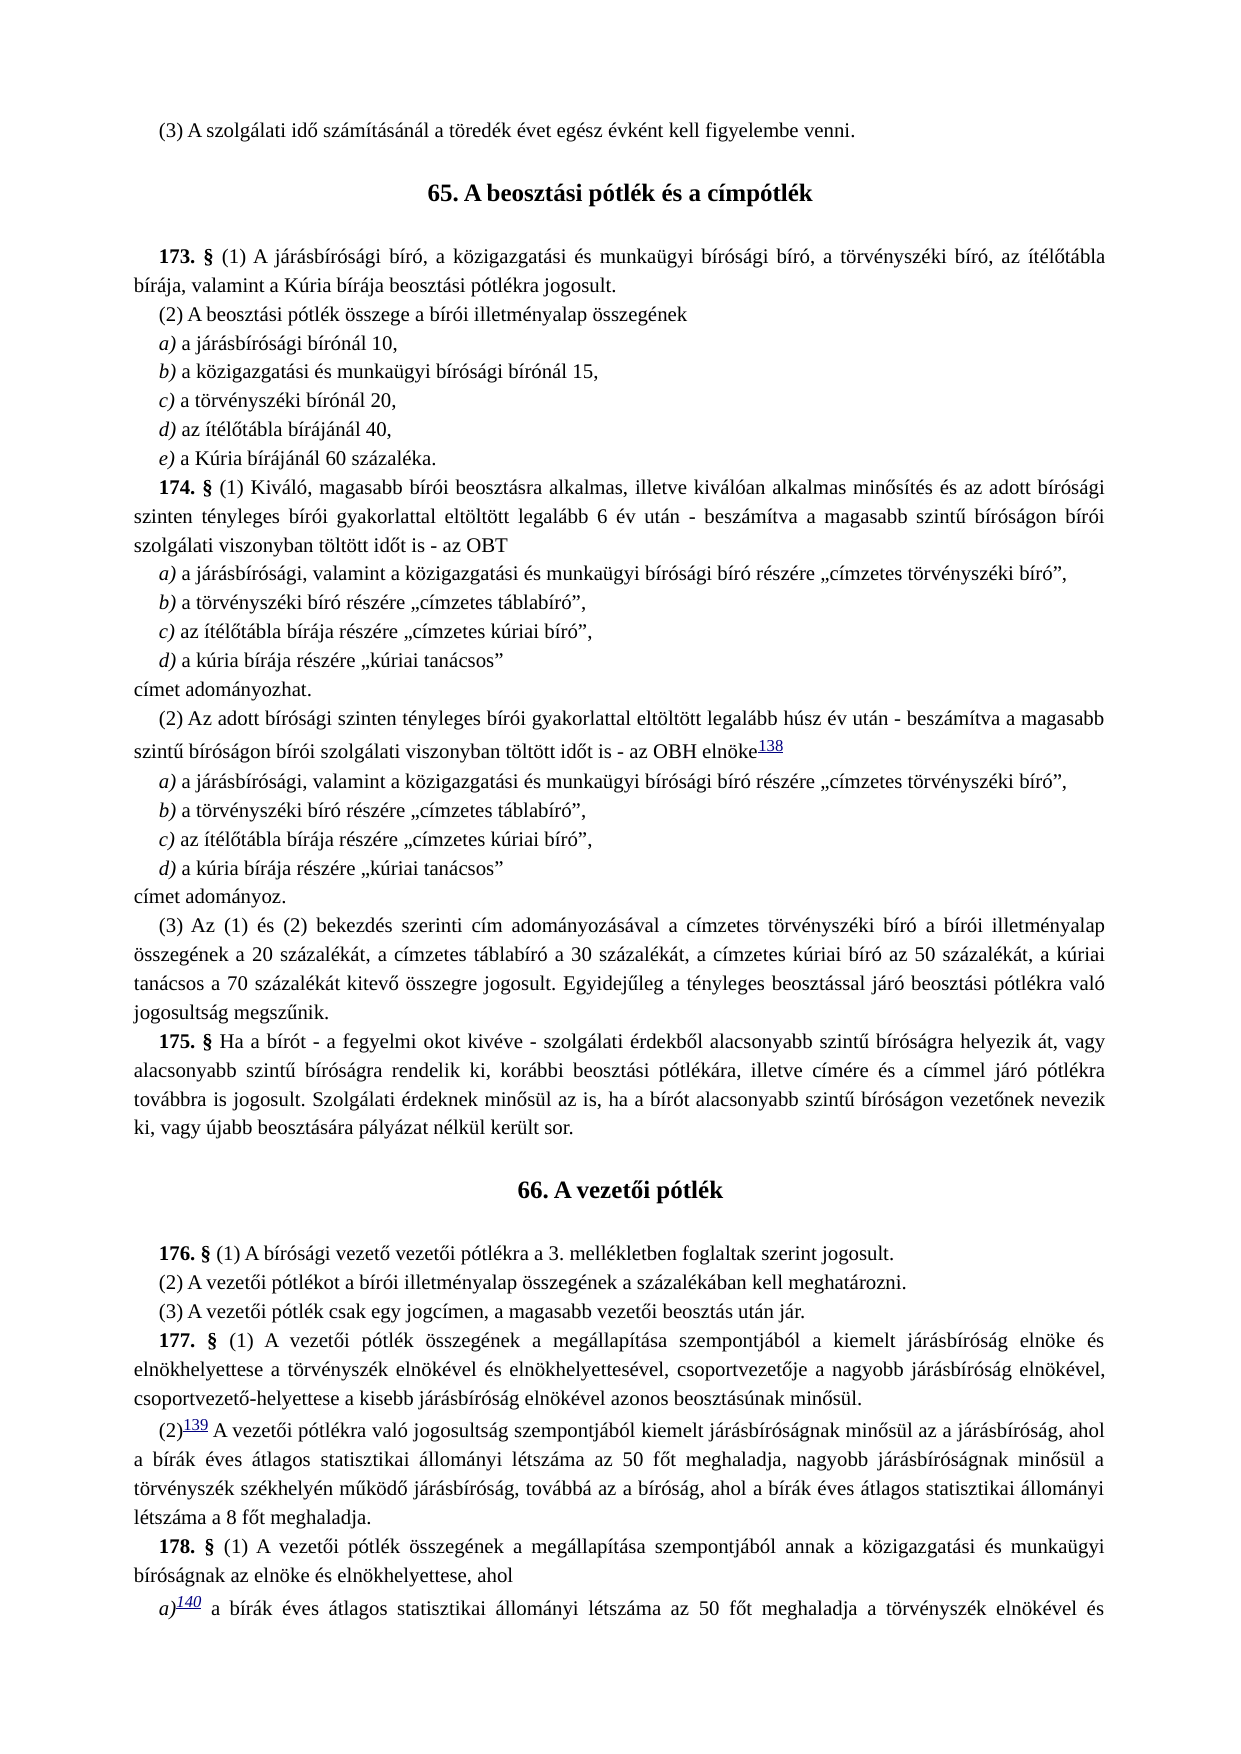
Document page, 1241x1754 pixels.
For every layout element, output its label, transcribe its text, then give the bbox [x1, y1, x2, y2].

text a) a járásbírósági, valamint a közigazgatási és munkaügyi bírósági bíró részére „címzetes törvényszéki bíró”, [134, 769, 1106, 793]
text címet adományoz. [134, 884, 1106, 908]
text c) a törvényszéki bírónál 20, [134, 388, 1106, 412]
text a) a járásbírósági bírónál 10, [134, 331, 1106, 354]
text 177. § (1) A vezetői pótlék összegének a megállapítása szempontjából a kiemelt járásbíróság elnöke és elnökhelyettese a törvényszék elnökével és elnökhelyettesével, csoportvezetője a nagyobb járásbíróság elnökével, csoportvezető-helyettese a kisebb járásbíróság elnökével azonos beosztásúnak minősül. [134, 1328, 1106, 1409]
text (2)139 A vezetői pótlékra való jogosultság szempontjából kiemelt járásbíróságnak minősül az a járásbíróság, ahol a bírák éves átlagos statisztikai állományi létszáma az 50 főt meghaladja, nagyobb járásbíróságnak minősül a törvényszék székhelyén működő járásbíróság, továbbá az a bíróság, ahol a bírák éves átlagos statisztikai állományi létszáma a 8 főt meghaladja. [134, 1414, 1106, 1529]
text a)140 a bírák éves átlagos statisztikai állományi létszáma az 50 főt meghaladja a törvényszék elnökével és [134, 1591, 1106, 1619]
text (2) Az adott bírósági szinten tényleges bírói gyakorlattal eltöltött legalább húsz év után - beszámítva a magasabb szintű bíróságon bírói szolgálati viszonyban töltött időt is - az OBH elnöke138 [134, 706, 1106, 763]
text a) a járásbírósági, valamint a közigazgatási és munkaügyi bírósági bíró részére „címzetes törvényszéki bíró”, [134, 561, 1106, 585]
text (3) A vezetői pótlék csak egy jogcímen, a magasabb vezetői beosztás után jár. [134, 1299, 1106, 1323]
text 176. § (1) A bírósági vezető vezetői pótlékra a 3. mellékletben foglaltak szerint jogosult. [134, 1241, 1106, 1265]
text b) a törvényszéki bíró részére „címzetes táblabíró”, [134, 798, 1106, 822]
text b) a törvényszéki bíró részére „címzetes táblabíró”, [134, 590, 1106, 614]
text c) az ítélőtábla bírája részére „címzetes kúriai bíró”, [134, 619, 1106, 643]
text d) az ítélőtábla bírájánál 40, [134, 417, 1106, 441]
text d) a kúria bírája részére „kúriai tanácsos” [134, 856, 1106, 880]
text d) a kúria bírája részére „kúriai tanácsos” [134, 648, 1106, 672]
text b) a közigazgatási és munkaügyi bírósági bírónál 15, [134, 359, 1106, 383]
text (2) A beosztási pótlék összege a bírói illetményalap összegének [134, 302, 1106, 326]
text 66. A vezetői pótlék [134, 1175, 1106, 1204]
text címet adományozhat. [134, 677, 1106, 701]
text e) a Kúria bírájánál 60 százaléka. [134, 446, 1106, 470]
text 175. § Ha a bírót - a fegyelmi okot kivéve - szolgálati érdekből alacsonyabb szintű bíróságra helyezik át, vagy alacsonyabb szintű bíróságra rendelik ki, korábbi beosztási pótlékára, illetve címére és a címmel járó pótlékra továbbra is jogosult. Szolgálati érdeknek minősül az is, ha a bírót alacsonyabb szintű bíróságon vezetőnek nevezik ki, vagy újabb beosztására pályázat nélkül került sor. [134, 1029, 1106, 1139]
text 65. A beosztási pótlék és a címpótlék [134, 178, 1106, 207]
text c) az ítélőtábla bírája részére „címzetes kúriai bíró”, [134, 827, 1106, 851]
text 173. § (1) A járásbírósági bíró, a közigazgatási és munkaügyi bírósági bíró, a törvényszéki bíró, az ítélőtábla bírája, valamint a Kúria bírája beosztási pótlékra jogosult. [134, 244, 1106, 297]
text 178. § (1) A vezetői pótlék összegének a megállapítása szempontjából annak a közigazgatási és munkaügyi bíróságnak az elnöke és elnökhelyettese, ahol [134, 1534, 1106, 1587]
text (3) Az (1) és (2) bekezdés szerinti cím adományozásával a címzetes törvényszéki bíró a bírói illetményalap összegének a 20 százalékát, a címzetes táblabíró a 30 százalékát, a címzetes kúriai bíró az 50 százalékát, a kúriai tanácsos a 70 százalékát kitevő összegre jogosult. Egyidejűleg a tényleges beosztással járó beosztási pótlékra való jogosultság megszűnik. [134, 913, 1106, 1024]
text 174. § (1) Kiváló, magasabb bírói beosztásra alkalmas, illetve kiválóan alkalmas minősítés és az adott bírósági szinten tényleges bírói gyakorlattal eltöltött legalább 6 év után - beszámítva a magasabb szintű bíróságon bírói szolgálati viszonyban töltött időt is - az OBT [134, 475, 1106, 557]
text (3) A szolgálati idő számításánál a töredék évet egész évként kell figyelembe venni. [134, 118, 1106, 142]
text (2) A vezetői pótlékot a bírói illetményalap összegének a százalékában kell meghatározni. [134, 1270, 1106, 1294]
